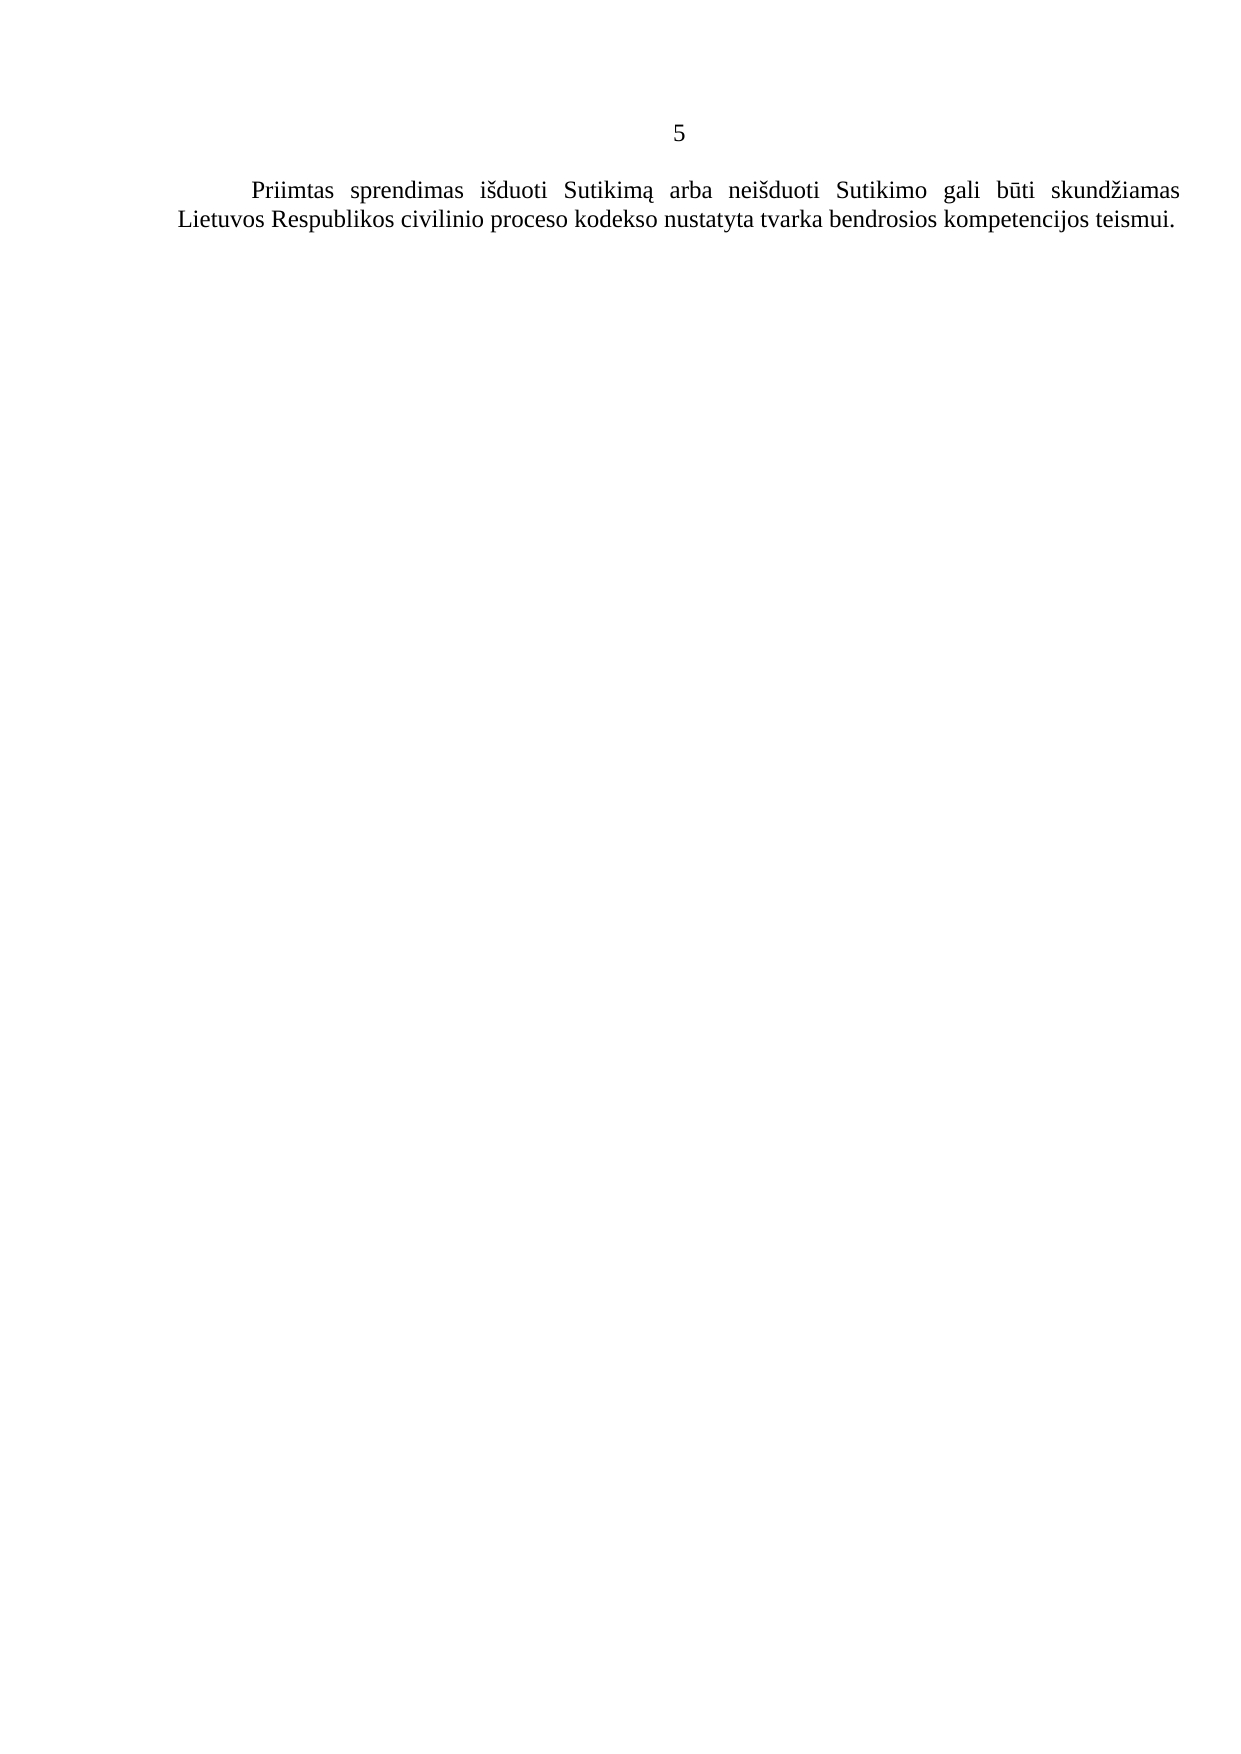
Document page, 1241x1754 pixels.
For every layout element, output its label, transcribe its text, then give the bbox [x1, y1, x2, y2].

text Priimtas sprendimas išduoti Sutikimą arba neišduoti Sutikimo gali būti skundžiamas Lietuvos Respublikos civilinio proceso kodekso nustatyta tvarka bendrosios kompetencijos teismui. [177, 176, 1181, 233]
